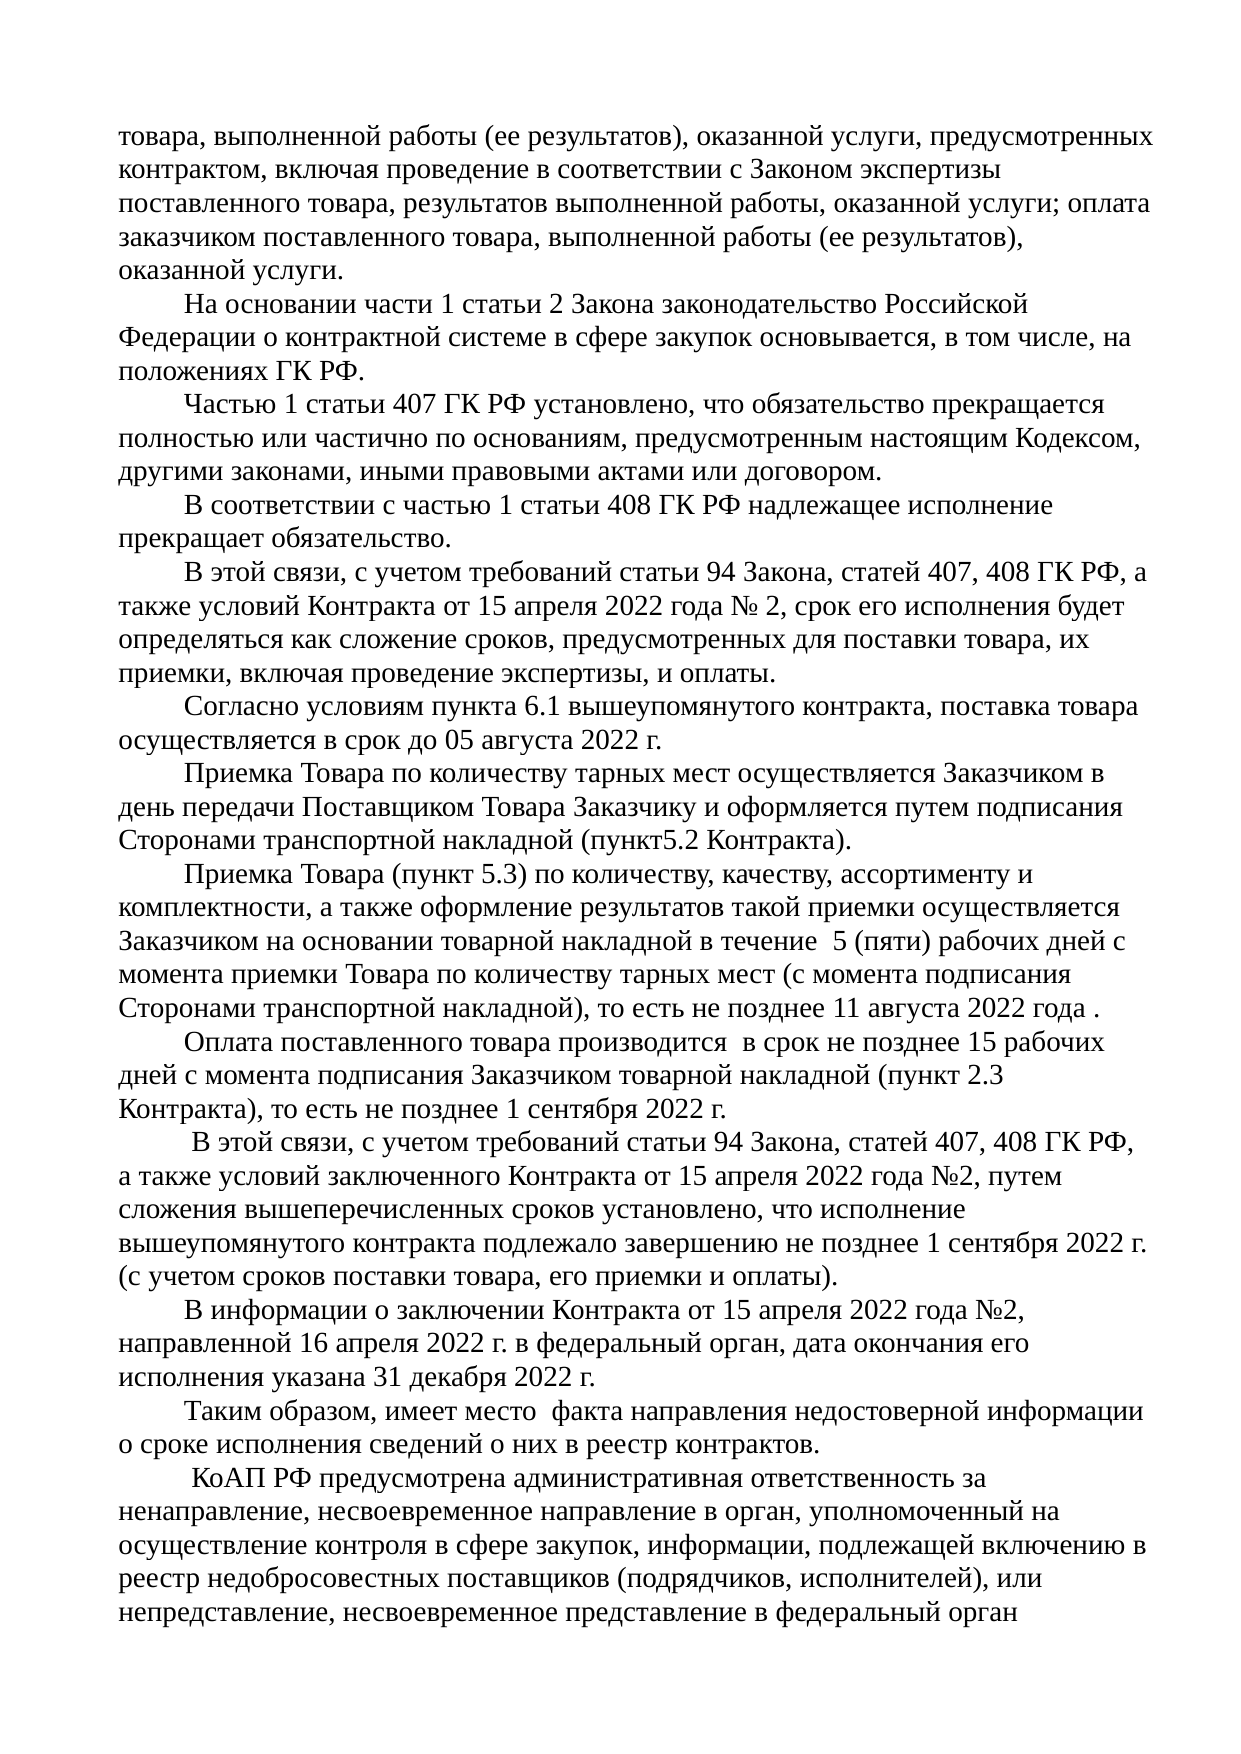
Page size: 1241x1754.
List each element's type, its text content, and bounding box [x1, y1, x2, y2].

table_header [1198, 118, 1240, 1627]
table_header [1179, 118, 1198, 1627]
table_header [1163, 118, 1179, 1627]
table_header [1154, 118, 1163, 1627]
table_header Открытый Конкурс в электронной форме «Оказание услуг по организации и обеспечению горячим питанием обучающихся по образовательным программам начального общего образования в муниципальных образовательных организациях»; Заказчик: совместная закупка учреждений муниципального образования Каневской район, в том числе МБОУ СОШ №16; Уполномоченный орган осуществляющий размещение: Управление по регулированию контрактной системы в сфере закупок администрации муниципального образования Каневской район: Извещение: № 0318300009622000056 (в извещении о проведении открытого Конкурса в электронной форме ограничений не установлено. ) ИКЗ: 223233401463023340100100090015629244; Источник финансирования: Бюджет Каневского МР; Начальная (максимальная) цена контракта – 4 704 666,12 рублей ( в том числе МБОУ СОШ №16 – 33 295,33 рубля); Извещение опубликовано 22 февраля 2022 года в 8 часов 24 минут в ЕИС в сфере закупок (www.zakupki.gov.ru); Дата и время окончания подачи заявок 10 марта 2021 года 09:00 ; Дата рассмотрения и оценки вторых частей частей заявок на участие в закупке 17 марта 2022 года; Дата подведения итогов определения поставщика (подрядчика, исполнителя) 18 марта 2022 года; Размер обеспечения заявки – 1%; Размер обеспечения исполнения контракта – 5%. По окончании срока подачи заявок на участие в закупке подана только одна заявка на участие в закупке. В соответствии с пункт 1 части 1 статьи 52 Закона 44-ФЗ, электронная процедура признана несостоявшейся. Согласно протоколу 0318300009622000056 от 11 марта 2022 г. рассмотрения и оценки заявок на участие в открытом конкурсе в электронной форме № 0318300009622000056 от 22.02.2022 года, заключили контракт с ОБЩЕСТВО С ОГРАНИЧЕННОЙ ОТВЕТСТВЕННОСТЬЮ "ФОРМУЛА ВКУСА». Информация о заключенном муниципальном контракте своевременно размещена в реестре контракта 23 марта 2022 года (реестровый номер контракта 0318300009622000056 от 22 марта 2022 года). Закупка у единственного поставщика (подрядчика, исполнителя), на основании пункта 14 части 1 статьи 93 Закона 44-ФЗ, Закупка печатных изданий или электронных изданий (в том числе используемых в них программно-технических средств и средств защиты информации) определенных авторов у издателей таких изданий в случае, если указанным издателям принадлежат исключительные права или исключительные лицензии на использование таких изданий, а также оказание услуг по предоставлению доступа к таким электронным изданиям для обеспечения деятельности государственных и муниципальных образовательных организаций, государственных и муниципальных библиотек, государственных научных организаций. Контрактным управляющим МБОУ СОШ №16 в соответствии с 14 части 1 статьи 93 Закона 44-ФЗ заключен контракт от 15 апреля 2022 года № 2 на сумму 141420 рублей 40 копеек. Согласно пункту 6 части 2 статьи 103 Закона в реестр контрактов, заключенных заказчиками, подлежит включению информация об объекте закупки, цене контракта и сроке его исполнения. В соответствии с частью 3 статьи 103 Закона в течение пяти рабочих дней с даты заключения контракта информация, предусмотренная пунктами 1 - 7, 9, 12 и 14 части 2 настоящей статьи (далее - информация о заключении), направляется заказчиками в федеральный орган, исполнительной власти, осуществляющий правоприменительные функции по кассовому обслуживанию исполнения бюджетов бюджетной системы Российской Федерации (далее - федеральный орган), на который в соответствии с частью 1 статьи 103 Закона возложены полномочия по ведению реестра контрактов, для включения ее в указанный реестр. Согласно пункту 6 части 3 статьи 4 Закона реестр контрактов, заключенных заказчиками, является частью ЕИС, при этом информация, предусмотренная Законом и размещенная в ЕИС, должна быть полной и достоверной (часть 3 статьи 7). Частью 1 статьи 94 Закона №44-ФЗ установлено, что исполнение контракта включает комплекс мер, реализуемых после заключения контракта путем взаимодействия заказчика с поставщиком (подрядчиком, исполнителем). В числе прочего, к исполнению контракта относится: приемка поставленного товара, выполненной работы (ее результатов), оказанной услуги, предусмотренных контрактом, включая проведение в соответствии с Законом экспертизы поставленного товара, результатов выполненной работы, оказанной услуги; оплата заказчиком поставленного товара, выполненной работы (ее результатов), оказанной услуги. На основании части 1 статьи 2 Закона законодательство Российской Федерации о контрактной системе в сфере закупок основывается, в том числе, на положениях ГК РФ. Частью 1 статьи 407 ГК РФ установлено, что обязательство прекращается полностью или частично по основаниям, предусмотренным настоящим Кодексом, другими законами, иными правовыми актами или договором. В соответствии с частью 1 статьи 408 ГК РФ надлежащее исполнение прекращает обязательство. В этой связи, с учетом требований статьи 94 Закона, статей 407, 408 ГК РФ, а также условий Контракта от 15 апреля 2022 года № 2, срок его исполнения будет определяться как сложение сроков, предусмотренных для поставки товара, их приемки, включая проведение экспертизы, и оплаты. Согласно условиям пункта 6.1 вышеупомянутого контракта, поставка товара осуществляется в срок до 05 августа 2022 г. Приемка Товара по количеству тарных мест осуществляется Заказчиком в день передачи Поставщиком Товара Заказчику и оформляется путем подписания Сторонами транспортной накладной (пункт5.2 Контракта). Приемка Товара (пункт 5.3) по количеству, качеству, ассортименту и комплектности, а также оформление результатов такой приемки осуществляется Заказчиком на основании товарной накладной в течение 5 (пяти) рабочих дней с момента приемки Товара по количеству тарных мест (с момента подписания Сторонами транспортной накладной), то есть не позднее 11 августа 2022 года . Оплата поставленного товара производится в срок не позднее 15 рабочих дней с момента подписания Заказчиком товарной накладной (пункт 2.3 Контракта), то есть не позднее 1 сентября 2022 г. В этой связи, с учетом требований статьи 94 Закона, статей 407, 408 ГК РФ, а также условий заключенного Контракта от 15 апреля 2022 года №2, путем сложения вышеперечисленных сроков установлено, что исполнение вышеупомянутого контракта подлежало завершению не позднее 1 сентября 2022 г. (с учетом сроков поставки товара, его приемки и оплаты). В информации о заключении Контракта от 15 апреля 2022 года №2, направленной 16 апреля 2022 г. в федеральный орган, дата окончания его исполнения указана 31 декабря 2022 г. Таким образом, имеет место факта направления недостоверной информации о сроке исполнения сведений о них в реестр контрактов. КоАП РФ предусмотрена административная ответственность за ненаправление, несвоевременное направление в орган, уполномоченный на осуществление контроля в сфере закупок, информации, подлежащей включению в реестр недобросовестных поставщиков (подрядчиков, исполнителей), или непредставление, несвоевременное представление в федеральный орган исполнительной власти, орган исполнительной власти субъекта Российской Федерации, орган местного самоуправления, уполномоченные на ведение реестра контрактов, заключенных заказчиками, реестра контрактов, содержащего сведения, составляющие государственную тайну, информации (сведений) и (или) документов, подлежащих включению в такие реестры контрактов, если направление, представление указанных информации (сведений) и (или) документов являются обязательными в соответствии с законодательством Российской Федерации о контрактной системе в сфере закупок, или представление, направление недостоверной информации (сведений) и (или) документов, содержащих недостоверную информацию (часть 2 статьи 7.31). Размещение информации в реестр контрактов В соответствии с частью 1 статьи 103 Закона №44-ФЗ о контрактной системе Федеральный орган исполнительной власти, осуществляющий правоприменительные функции по кассовому обслуживанию исполнения бюджетов бюджетной системы Российской Федерации ведет реестр контрактов, заключенных заказчиками (далее – реестр контрактов). В соответствии со статьей 215.1 Бюджетного кодекса Российской Федерации кассовое обслуживание исполнения бюджетов бюджетной системы Российской Федерации осуществляется Федеральным казначейством. Пунктом 9 части 2 статьи 103 Закона №44-ФЗ о контрактной системе определено включение в реестр контрактов в ЕИС копии заключенного контракта, подписанной усиленной электронной подписью заказчика. В соответствии с частью 3 статьи 103 Закона №44-ФЗ о контрактной системе информация, предусмотренная в том числе пунктом 9 части 2 настоящей статьи, направляется заказчиком в Федеральное казначейство для включения ее в реестр контрактов в течение 5 рабочих дней с даты заключения контракта. Результаты проверки соблюдения Заказчиком вышеуказанного требования Закона о контрактной системе представлены в Таблице № 1. Таблица № 1 Данные, отраженные в Таблице № 1,свидетельствуют о не своевременности направления Заказчиком копии заключенного контракта для включения в реестр, № 0318300009622000327/16 от 13 декабря 2022 года на сумму 20823,44 рубля. В соответствии части 3статьи 103 Закона №44-ФЗ контракт № 0318300009622000327/16 от 13 декабря 2022 года должен быть размещен в реестре контрактов не позднее 20 декабря 2022 года, был направлен 25 января 2023 года. Вышеуказанное подпадает под квалификацию административного правонарушения, предусмотренного частью 2 статьи 7.31 Кодекса Российской Федерации об административных правонарушениях (далее - КоАП РФ), которое в своей диспозиции предусматривает административную ответственность за несвоевременное направление в федеральный орган исполнительной власти, орган исполнительной власти субъекта Российской Федерации, орган местного самоуправления, уполномоченные на ведение реестра контрактов, заключенных заказчиками, информации (сведений) и (или) документов, подлежащих включению в такие реестры контрактов, если направление, представление указанных информации (сведений) и (или) документов являются обязательными в соответствии с законодательством Российской Федерации о контрактной системе в сфере закупок, или представление, направление недостоверной информации (сведений) и (или) документов, содержащих недостоверную информацию. На основании пункта 4 части 1 статьи 93 Закона №44-ФЗ закупка у единственного поставщика (подрядчика, исполнителя) может осуществляться заказчиком в случае осуществления закупки товара, работы или услуги на сумму, не превышающую шестисот тысяч рублей. При этом годовой объем закупок, которые заказчик вправе осуществить на основании настоящего пункта, не должен превышать два миллиона рублей или не должен превышать пять процентов совокупного годового объема закупок заказчика и не должен составлять более чем пятьдесят миллионов рублей. В соответствии с представленным Заказчиком реестром контрактов, заключенных в проверяемом периоде на основании пункта 4 части 1 статьи 93 Закона №44-ФЗ, нарушений в части превышения годового объема таких закупок не установлено. Согласно части 2 статьи 93 Закона №44-ФЗ при осуществлении закупки у единственного поставщика (подрядчика, исполнителя) в случаях, предусмотренных пунктами 6, 9, 34 и 50 части 1 настоящей статьи, заказчик обязан уведомить в срок не позднее одного рабочего дня с даты заключения контракта контрольный орган в сфере закупок о такой закупке. Уведомление о такой закупке направляется при ее осуществлении закупок для обеспечения субъекта Российской Федерации в орган исполнительной власти субъекта Российской Федерации, уполномоченный на осуществление контроля в сфере закупок. В проверяемом периоде Заказчиком такие контракты не заключались, уведомления не поступали. Также в проверяемом периоде в отношении Заказчика плановых и внеплановых проверок не проводилось. Жалоб от участников закупок в отношении действий (бездействия) Заказчика при осуществлении закупок не поступало. Согласно статьи 73 Бюджетного кодекса Российской Федерации, получатель бюджетных средств обязан вести реестры закупок, осуществленных без заключения государственных или муниципальных контрактов ( договора заключенные в соответствии с п.4, п.5 статьи 93 Закона №44-ФЗ ). Реестры должны содержать следующие сведения: краткое наименование закупаемых товаров, работ и услуг; наименование и местонахождения поставщиков, подрядчиков и исполнителей услуг; цена и дата закупки. МБОУ СОШ №16 реестры ведет без нарушения требований статьи 73 Бюджетного кодекса Российской Федерации. Согласно информации из реестра контрактов, заключенных заказчиками, размещенного в ЕИС, информация об изменении контракта направлена в федеральный орган не своевременно, подписана электронной цифровой подписью контрактного управляющего Игоря Владимировича Симоненко. Учитывая цели Закона № 44-ФЗ о размещении заказов, в том числе эффективное использования бюджетных средств, обеспечение гласности и прозрачности размещения заказов, предотвращение коррупции и других злоупотреблений в сфере размещения заказов инспекция пришла к выводам: О наличии в действиях заказчика 2 факта административного правонарушения, предусмотренное частью 2 статьи 7.31 Кодекса Российской Федерации об административных правонарушениях. На основании вышеизложенного принято решение о направлении материалов плановой, выборочной проверки в министерство экономики Краснодарского края, как уполномоченный на осуществление контроля в сфере контрактной системе закупок орган исполнительной власти Краснодарского края для рассмотрения и принятия решения о необходимости возбуждения дел об административных правонарушениях. По результатам проведенной проверки принято решение: 1. Направить настоящий МБОУ СОШ №16 с целью ознакомления и недопущения нарушения законодательства о контрактной системе в сфере закупок. 2. Разместить акт проверки на официальном сайте РФ в системе «Интернет» zakupki.gov.ru в течение 3 рабочих дней с даты его подписания. 3. Направить в министерство экономики Краснодарского края выписку из акта проверки и подтверждающих документов по факту выявленных признаков административного правонарушения. Заведующий сектора внутреннего муниц. финансового контроля финансового управления администрации муниципального образования Каневской район Т.В.Лактионова Главный специалист сектора внутреннего муниц. Финансового контроля финансового управления администрации муниципального образования Каневской район Е.П.Цокур Главный специалист сектора внутреннего муниц. Финансового контроля финансового управления администрации муниципального образования Каневской район О.С.Швидкая [118, 118, 1154, 1627]
